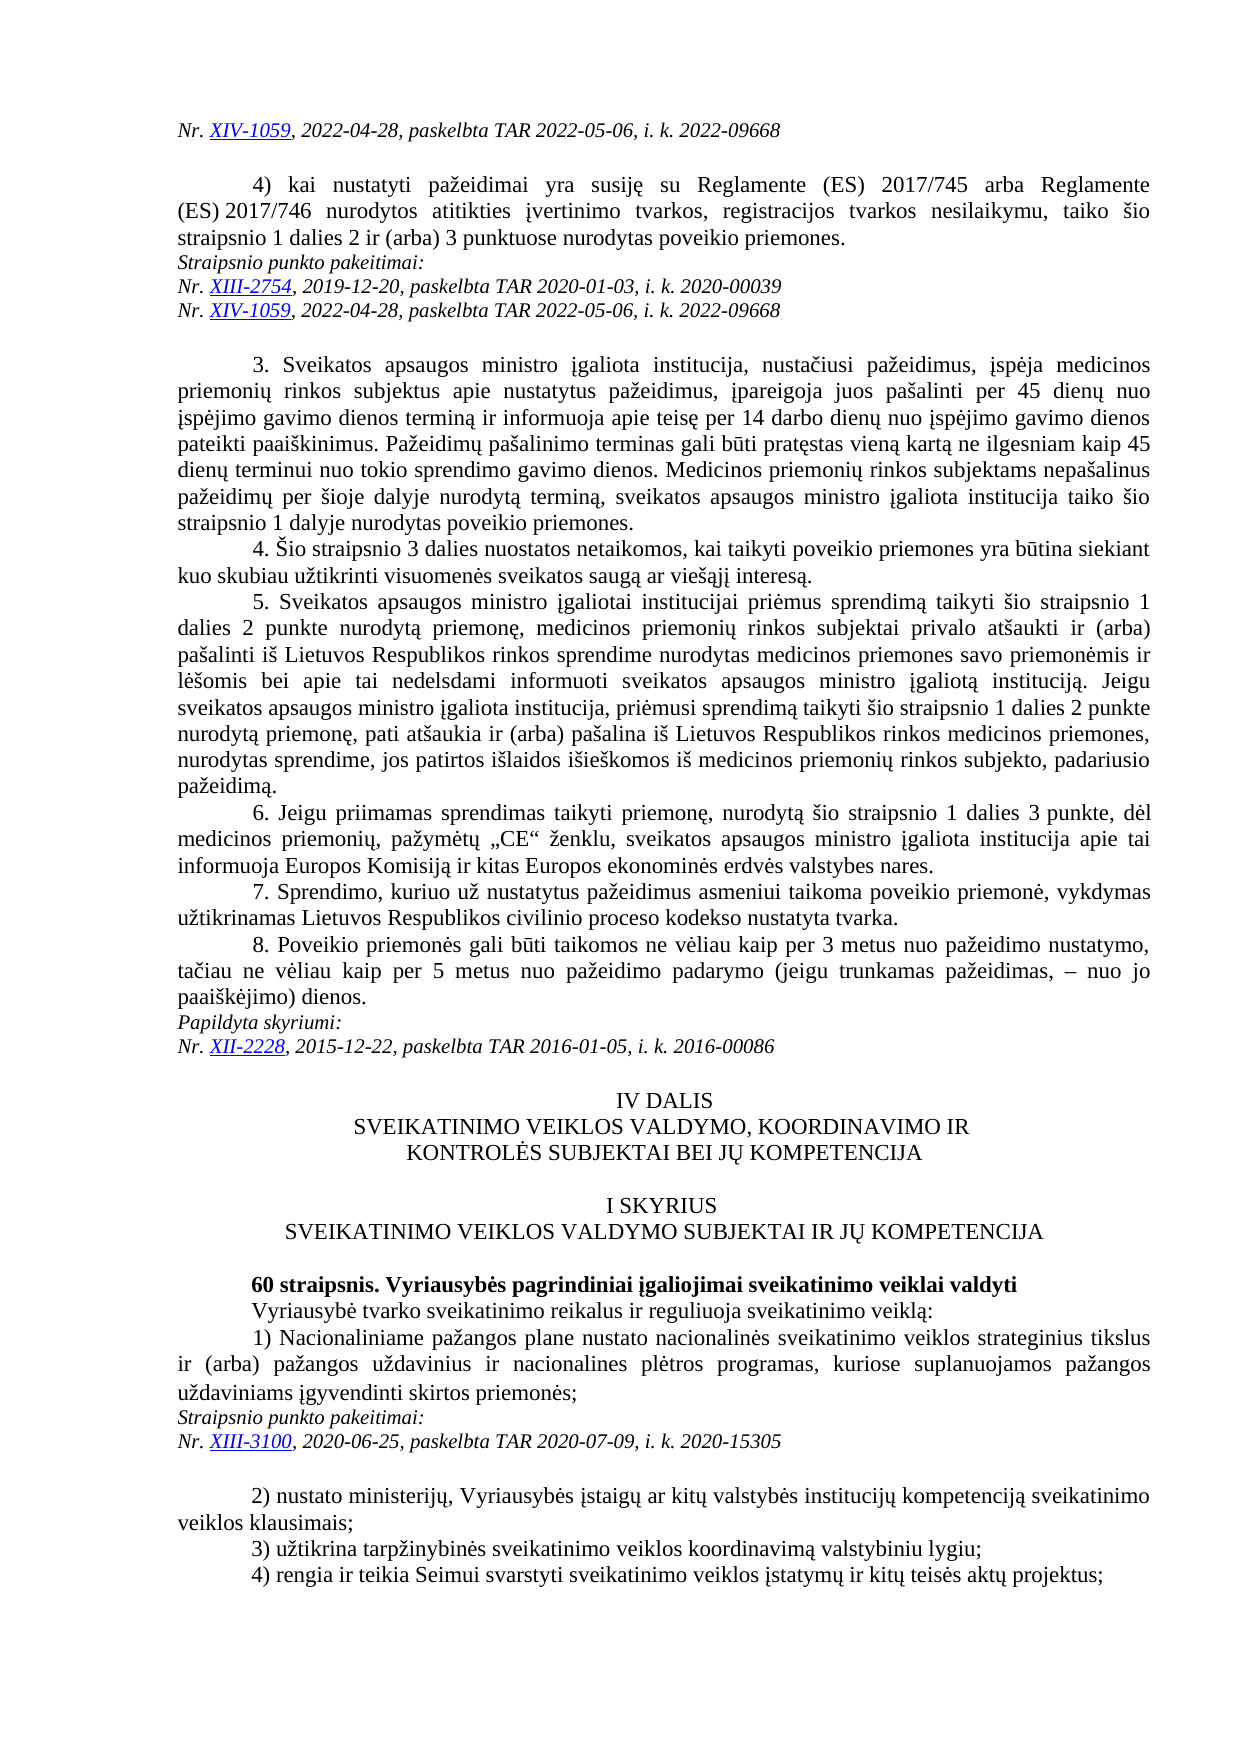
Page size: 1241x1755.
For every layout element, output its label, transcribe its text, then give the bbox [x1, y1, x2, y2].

text 3) užtikrina tarpžinybinės sveikatinimo veiklos koordinavimą valstybiniu lygiu; [177, 1535, 1152, 1561]
text Nr. XIV-1059, 2022-04-28, paskelbta TAR 2022-05-06, i. k. 2022-09668 [177, 298, 1152, 322]
text Nr. XIV-1059, 2022-04-28, paskelbta TAR 2022-05-06, i. k. 2022-09668 [177, 118, 1152, 142]
text SVEIKATINIMO VEIKLOS VALDYMO, KOORDINAVIMO IR [177, 1113, 1152, 1139]
text 4) rengia ir teikia Seimui svarstyti sveikatinimo veiklos įstatymų ir kitų teisės aktų projektus; [177, 1561, 1152, 1588]
text 4. Šio straipsnio 3 dalies nuostatos netaikomos, kai taikyti poveikio priemones yra būtina siekiant kuo skubiau užtikrinti visuomenės sveikatos saugą ar viešąjį interesą. [177, 535, 1152, 588]
text KONTROLĖS SUBJEKTAI BEI JŲ KOMPETENCIJA [177, 1139, 1152, 1166]
text Papildyta skyriumi: [177, 1010, 1152, 1034]
text Nr. XIII-3100, 2020-06-25, paskelbta TAR 2020-07-09, i. k. 2020-15305 [177, 1429, 1152, 1453]
text Nr. XIII-2754, 2019-12-20, paskelbta TAR 2020-01-03, i. k. 2020-00039 [177, 274, 1152, 298]
text 5. Sveikatos apsaugos ministro įgaliotai institucijai priėmus sprendimą taikyti šio straipsnio 1 dalies 2 punkte nurodytą priemonę, medicinos priemonių rinkos subjektai privalo atšaukti ir (arba) pašalinti iš Lietuvos Respublikos rinkos sprendime nurodytas medicinos priemones savo priemonėmis ir lėšomis bei apie tai nedelsdami informuoti sveikatos apsaugos ministro įgaliotą instituciją. Jeigu sveikatos apsaugos ministro įgaliota institucija, priėmusi sprendimą taikyti šio straipsnio 1 dalies 2 punkte nurodytą priemonę, pati atšaukia ir (arba) pašalina iš Lietuvos Respublikos rinkos medicinos priemones, nurodytas sprendime, jos patirtos išlaidos išieškomos iš medicinos priemonių rinkos subjekto, padariusio pažeidimą. [177, 588, 1152, 799]
text SVEIKATINIMO VEIKLOS VALDYMO SUBJEKTAI IR JŲ KOMPETENCIJA [177, 1218, 1152, 1245]
text I SKYRIUS [177, 1192, 1152, 1218]
text 1) Nacionaliniame pažangos plane nustato nacionalinės sveikatinimo veiklos strateginius tikslus ir (arba) pažangos uždavinius ir nacionalines plėtros programas, kuriose suplanuojamos pažangos uždaviniams įgyvendinti skirtos priemonės; [177, 1324, 1152, 1405]
text 6. Jeigu priimamas sprendimas taikyti priemonę, nurodytą šio straipsnio 1 dalies 3 punkte, dėl medicinos priemonių, pažymėtų „CE“ ženklu, sveikatos apsaugos ministro įgaliota institucija apie tai informuoja Europos Komisiją ir kitas Europos ekonominės erdvės valstybes nares. [177, 799, 1152, 878]
text 7. Sprendimo, kuriuo už nustatytus pažeidimus asmeniui taikoma poveikio priemonė, vykdymas užtikrinamas Lietuvos Respublikos civilinio proceso kodekso nustatyta tvarka. [177, 878, 1152, 931]
text 2) nustato ministerijų, Vyriausybės įstaigų ar kitų valstybės institucijų kompetenciją sveikatinimo veiklos klausimais; [177, 1482, 1152, 1535]
text Vyriausybė tvarko sveikatinimo reikalus ir reguliuoja sveikatinimo veiklą: [177, 1297, 1152, 1324]
text 60 straipsnis. Vyriausybės pagrindiniai įgaliojimai sveikatinimo veiklai valdyti [177, 1271, 1152, 1297]
text IV DALIS [177, 1087, 1152, 1113]
text Nr. XII-2228, 2015-12-22, paskelbta TAR 2016-01-05, i. k. 2016-00086 [177, 1034, 1152, 1058]
text 4) kai nustatyti pažeidimai yra susiję su Reglamente (ES) 2017/745 arba Reglamente (ES) 2017/746 nurodytos atitikties įvertinimo tvarkos, registracijos tvarkos nesilaikymu, taiko šio straipsnio 1 dalies 2 ir (arba) 3 punktuose nurodytas poveikio priemones. [177, 171, 1152, 250]
text 3. Sveikatos apsaugos ministro įgaliota institucija, nustačiusi pažeidimus, įspėja medicinos priemonių rinkos subjektus apie nustatytus pažeidimus, įpareigoja juos pašalinti per 45 dienų nuo įspėjimo gavimo dienos terminą ir informuoja apie teisę per 14 darbo dienų nuo įspėjimo gavimo dienos pateikti paaiškinimus. Pažeidimų pašalinimo terminas gali būti pratęstas vieną kartą ne ilgesniam kaip 45 dienų terminui nuo tokio sprendimo gavimo dienos. Medicinos priemonių rinkos subjektams nepašalinus pažeidimų per šioje dalyje nurodytą terminą, sveikatos apsaugos ministro įgaliota institucija taiko šio straipsnio 1 dalyje nurodytas poveikio priemones. [177, 351, 1152, 535]
text Straipsnio punkto pakeitimai: [177, 1405, 1152, 1429]
text 8. Poveikio priemonės gali būti taikomos ne vėliau kaip per 3 metus nuo pažeidimo nustatymo, tačiau ne vėliau kaip per 5 metus nuo pažeidimo padarymo (jeigu trunkamas pažeidimas, – nuo jo paaiškėjimo) dienos. [177, 931, 1152, 1010]
text Straipsnio punkto pakeitimai: [177, 250, 1152, 274]
